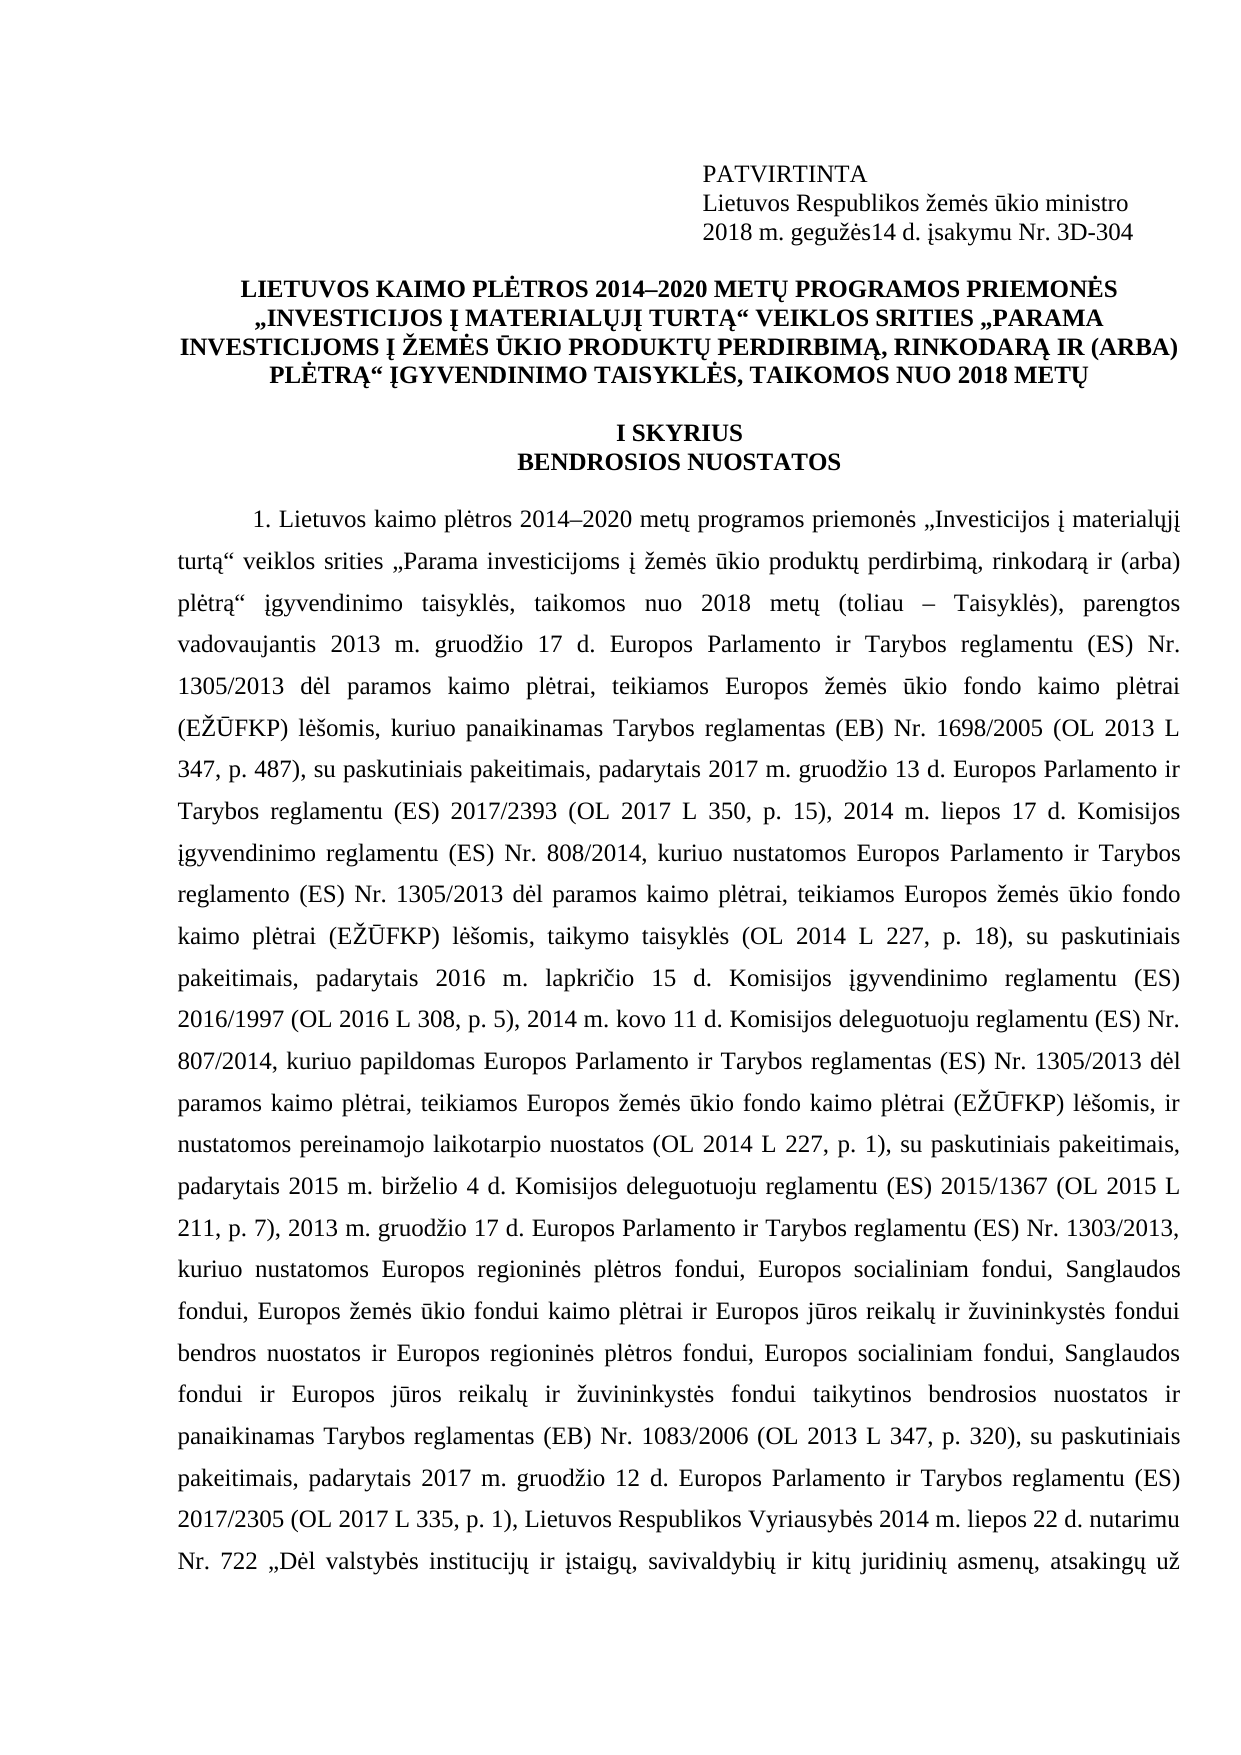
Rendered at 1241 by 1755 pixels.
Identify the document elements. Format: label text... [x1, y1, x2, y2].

text 1. Lietuvos kaimo plėtros 2014–2020 metų programos priemonės „Investicijos į materialųjį turtą“ veiklos srities „Parama investicijoms į žemės ūkio produktų perdirbimą, rinkodarą ir (arba) plėtrą“ įgyvendinimo taisyklės, taikomos nuo 2018 metų (toliau – Taisyklės), parengtos vadovaujantis 2013 m. gruodžio 17 d. Europos Parlamento ir Tarybos reglamentu (ES) Nr. 1305/2013 dėl paramos kaimo plėtrai, teikiamos Europos žemės ūkio fondo kaimo plėtrai (EŽŪFKP) lėšomis, kuriuo panaikinamas Tarybos reglamentas (EB) Nr. 1698/2005 (OL 2013 L 347, p. 487), su paskutiniais pakeitimais, padarytais 2017 m. gruodžio 13 d. Europos Parlamento ir Tarybos reglamentu (ES) 2017/2393 (OL 2017 L 350, p. 15), 2014 m. liepos 17 d. Komisijos įgyvendinimo reglamentu (ES) Nr. 808/2014, kuriuo nustatomos Europos Parlamento ir Tarybos reglamento (ES) Nr. 1305/2013 dėl paramos kaimo plėtrai, teikiamos Europos žemės ūkio fondo kaimo plėtrai (EŽŪFKP) lėšomis, taikymo taisyklės (OL 2014 L 227, p. 18), su paskutiniais pakeitimais, padarytais 2016 m. lapkričio 15 d. Komisijos įgyvendinimo reglamentu (ES) 2016/1997 (OL 2016 L 308, p. 5), 2014 m. kovo 11 d. Komisijos deleguotuoju reglamentu (ES) Nr. 807/2014, kuriuo papildomas Europos Parlamento ir Tarybos reglamentas (ES) Nr. 1305/2013 dėl paramos kaimo plėtrai, teikiamos Europos žemės ūkio fondo kaimo plėtrai (EŽŪFKP) lėšomis, ir nustatomos pereinamojo laikotarpio nuostatos (OL 2014 L 227, p. 1), su paskutiniais pakeitimais, padarytais 2015 m. birželio 4 d. Komisijos deleguotuoju reglamentu (ES) 2015/1367 (OL 2015 L 211, p. 7), 2013 m. gruodžio 17 d. Europos Parlamento ir Tarybos reglamentu (ES) Nr. 1303/2013, kuriuo nustatomos Europos regioninės plėtros fondui, Europos socialiniam fondui, Sanglaudos fondui, Europos žemės ūkio fondui kaimo plėtrai ir Europos jūros reikalų ir žuvininkystės fondui bendros nuostatos ir Europos regioninės plėtros fondui, Europos socialiniam fondui, Sanglaudos fondui ir Europos jūros reikalų ir žuvininkystės fondui taikytinos bendrosios nuostatos ir panaikinamas Tarybos reglamentas (EB) Nr. 1083/2006 (OL 2013 L 347, p. 320), su paskutiniais pakeitimais, padarytais 2017 m. gruodžio 12 d. Europos Parlamento ir Tarybos reglamentu (ES) 2017/2305 (OL 2017 L 335, p. 1), Lietuvos Respublikos Vyriausybės 2014 m. liepos 22 d. nutarimu Nr. 722 „Dėl valstybės institucijų ir įstaigų, savivaldybių ir kitų juridinių asmenų, atsakingų už [177, 504, 1181, 1575]
text 2018 m. gegužės14 d. įsakymu Nr. 3D-304 [702, 217, 1181, 246]
text LIETUVOS KAIMO PLĖTROS 2014–2020 METŲ PROGRAMOS PRIEMONĖS „INVESTICIJOS Į MATERIALŲJĮ TURTĄ“ VEIKLOS SRITIES „PARAMA INVESTICIJOMS Į ŽEMĖS ŪKIO PRODUKTŲ PERDIRBIMĄ, RINKODARĄ IR (ARBA) PLĖTRĄ“ ĮGYVENDINIMO TAISYKLĖS, TAIKOMOS NUO 2018 METŲ [177, 274, 1181, 389]
text Lietuvos Respublikos žemės ūkio ministro [702, 188, 1181, 217]
text I SKYRIUS [177, 418, 1181, 447]
text PATVIRTINTA [702, 159, 1181, 188]
text BENDROSIOS NUOSTATOS [177, 447, 1181, 476]
